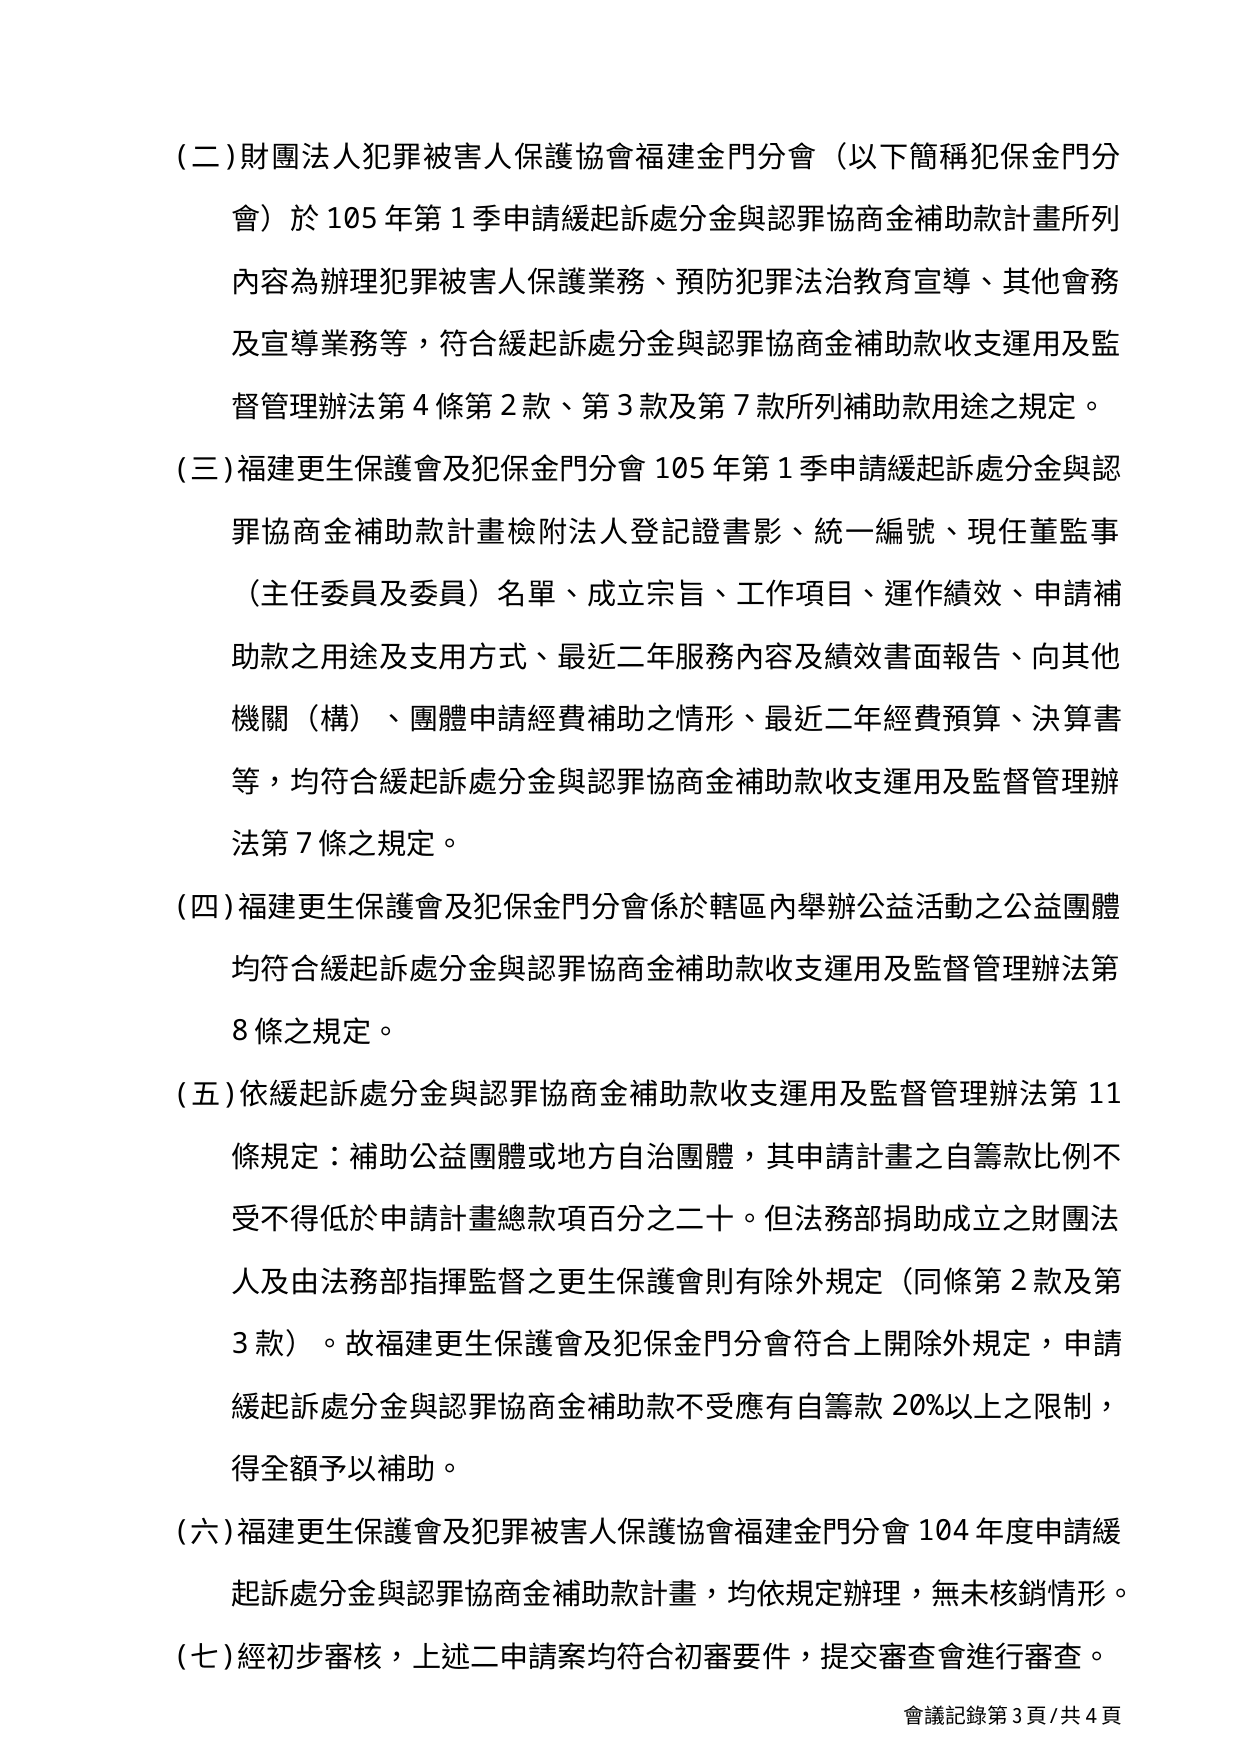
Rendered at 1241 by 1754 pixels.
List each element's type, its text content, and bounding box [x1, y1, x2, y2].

text (三)福建更生保護會及犯保金門分會105年第1季申請緩起訴處分金與認罪協商金補助款計畫檢附法人登記證書影、統一編號、現任董監事（主任委員及委員）名單、成立宗旨、工作項目、運作績效、申請補助款之用途及支用方式、最近二年服務內容及績效書面報告、向其他機關（構）、團體申請經費補助之情形、最近二年經費預算、決算書等，均符合緩起訴處分金與認罪協商金補助款收支運用及監督管理辦法第7條之規定。 [173, 425, 1122, 863]
text (六)福建更生保護會及犯罪被害人保護協會福建金門分會104年度申請緩起訴處分金與認罪協商金補助款計畫，均依規定辦理，無未核銷情形。 [173, 1488, 1122, 1613]
text (七)經初步審核，上述二申請案均符合初審要件，提交審查會進行審查。 [173, 1613, 1122, 1675]
text (二)財團法人犯罪被害人保護協會福建金門分會（以下簡稱犯保金門分會）於105年第1季申請緩起訴處分金與認罪協商金補助款計畫所列內容為辦理犯罪被害人保護業務、預防犯罪法治教育宣導、其他會務及宣導業務等，符合緩起訴處分金與認罪協商金補助款收支運用及監督管理辦法第4條第2款、第3款及第7款所列補助款用途之規定。 [173, 113, 1122, 425]
text (四)福建更生保護會及犯保金門分會係於轄區內舉辦公益活動之公益團體，均符合緩起訴處分金與認罪協商金補助款收支運用及監督管理辦法第8條之規定。 [173, 863, 1122, 1050]
text (五)依緩起訴處分金與認罪協商金補助款收支運用及監督管理辦法第11條規定：補助公益團體或地方自治團體，其申請計畫之自籌款比例不受不得低於申請計畫總款項百分之二十。但法務部捐助成立之財團法人及由法務部指揮監督之更生保護會則有除外規定（同條第2款及第3款）。故福建更生保護會及犯保金門分會符合上開除外規定，申請緩起訴處分金與認罪協商金補助款不受應有自籌款20%以上之限制，得全額予以補助。 [173, 1050, 1122, 1488]
